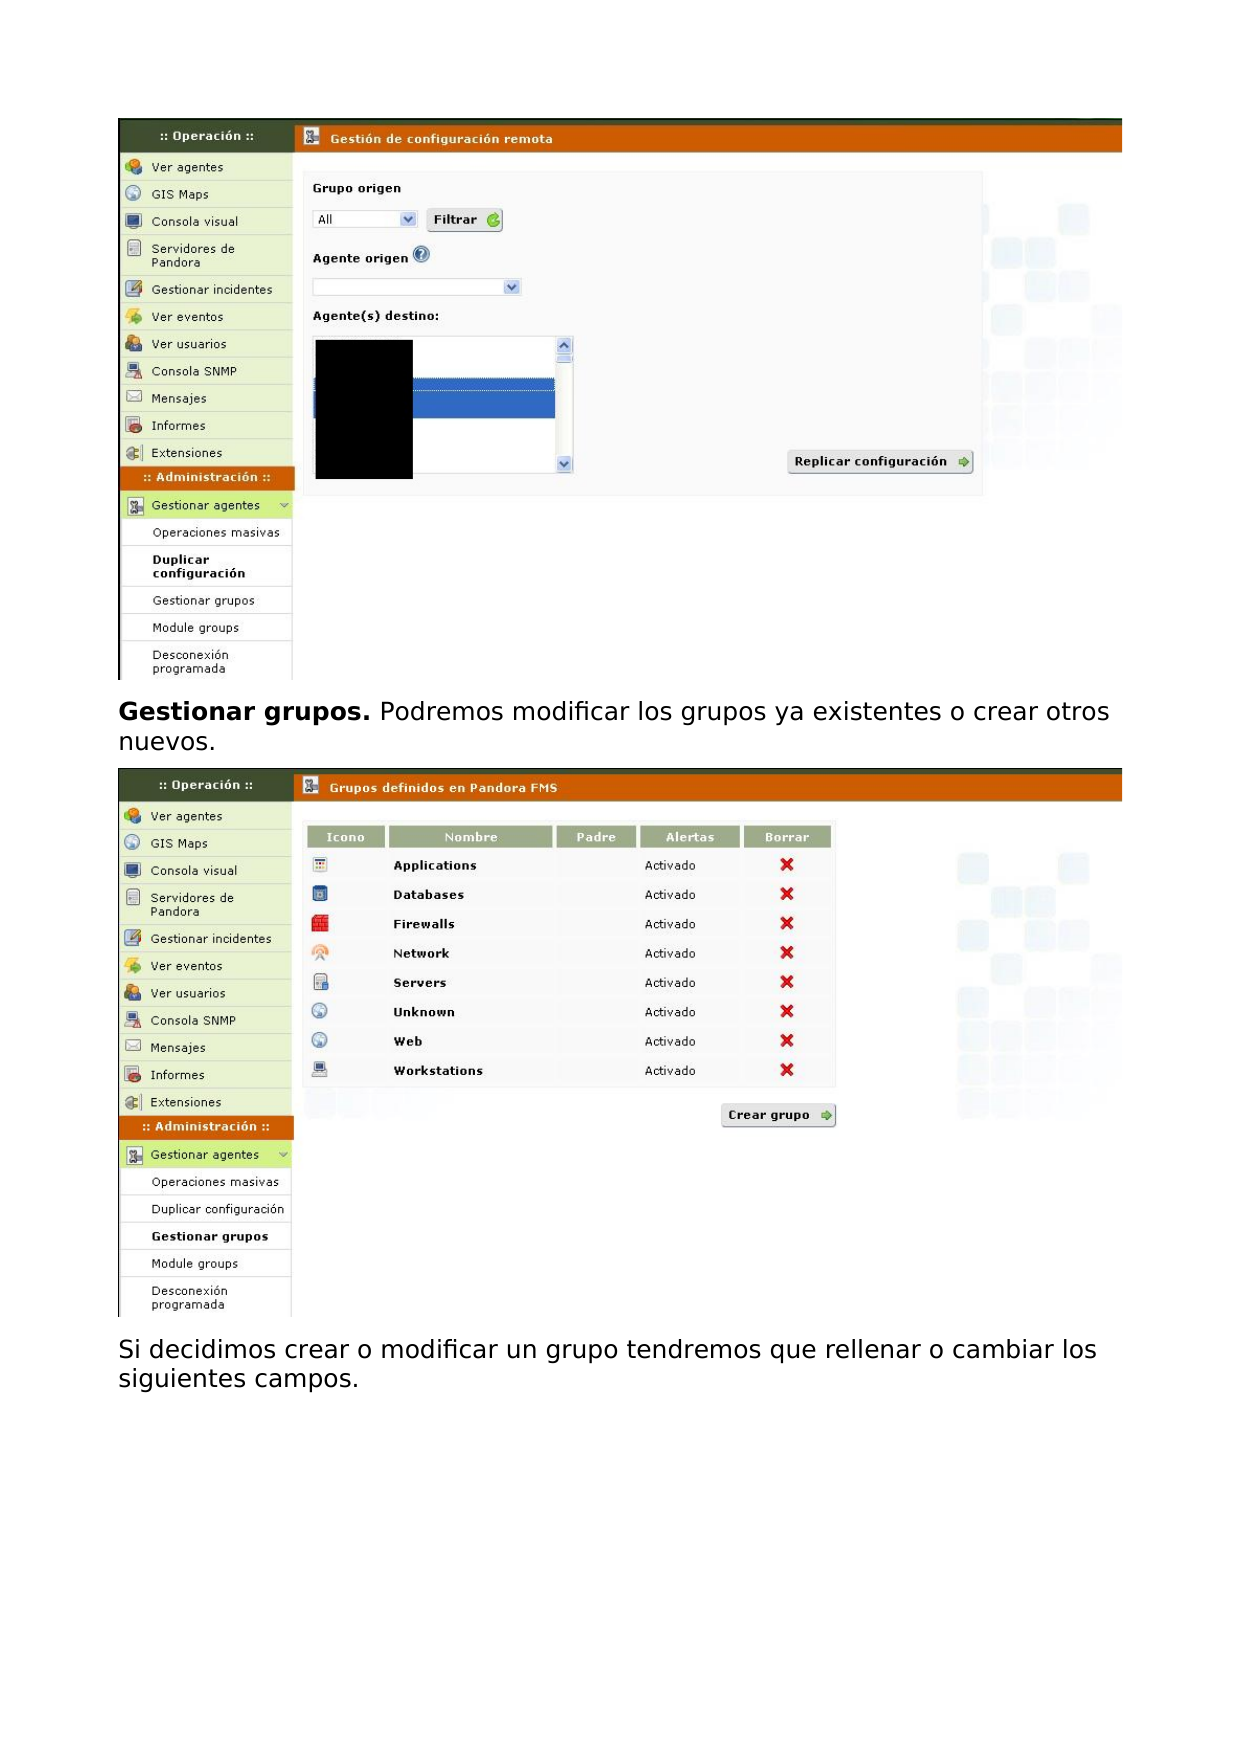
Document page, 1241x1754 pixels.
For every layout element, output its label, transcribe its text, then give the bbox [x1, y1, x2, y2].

text Si decidimos crear o modificar un grupo tendremos que rellenar o cambiar los siguientes campos. [118, 1335, 1122, 1393]
picture [118, 118, 1123, 680]
text Gestionar grupos. Podremos modificar los grupos ya existentes o crear otros nuevos. [118, 698, 1122, 756]
picture [118, 768, 1123, 1317]
